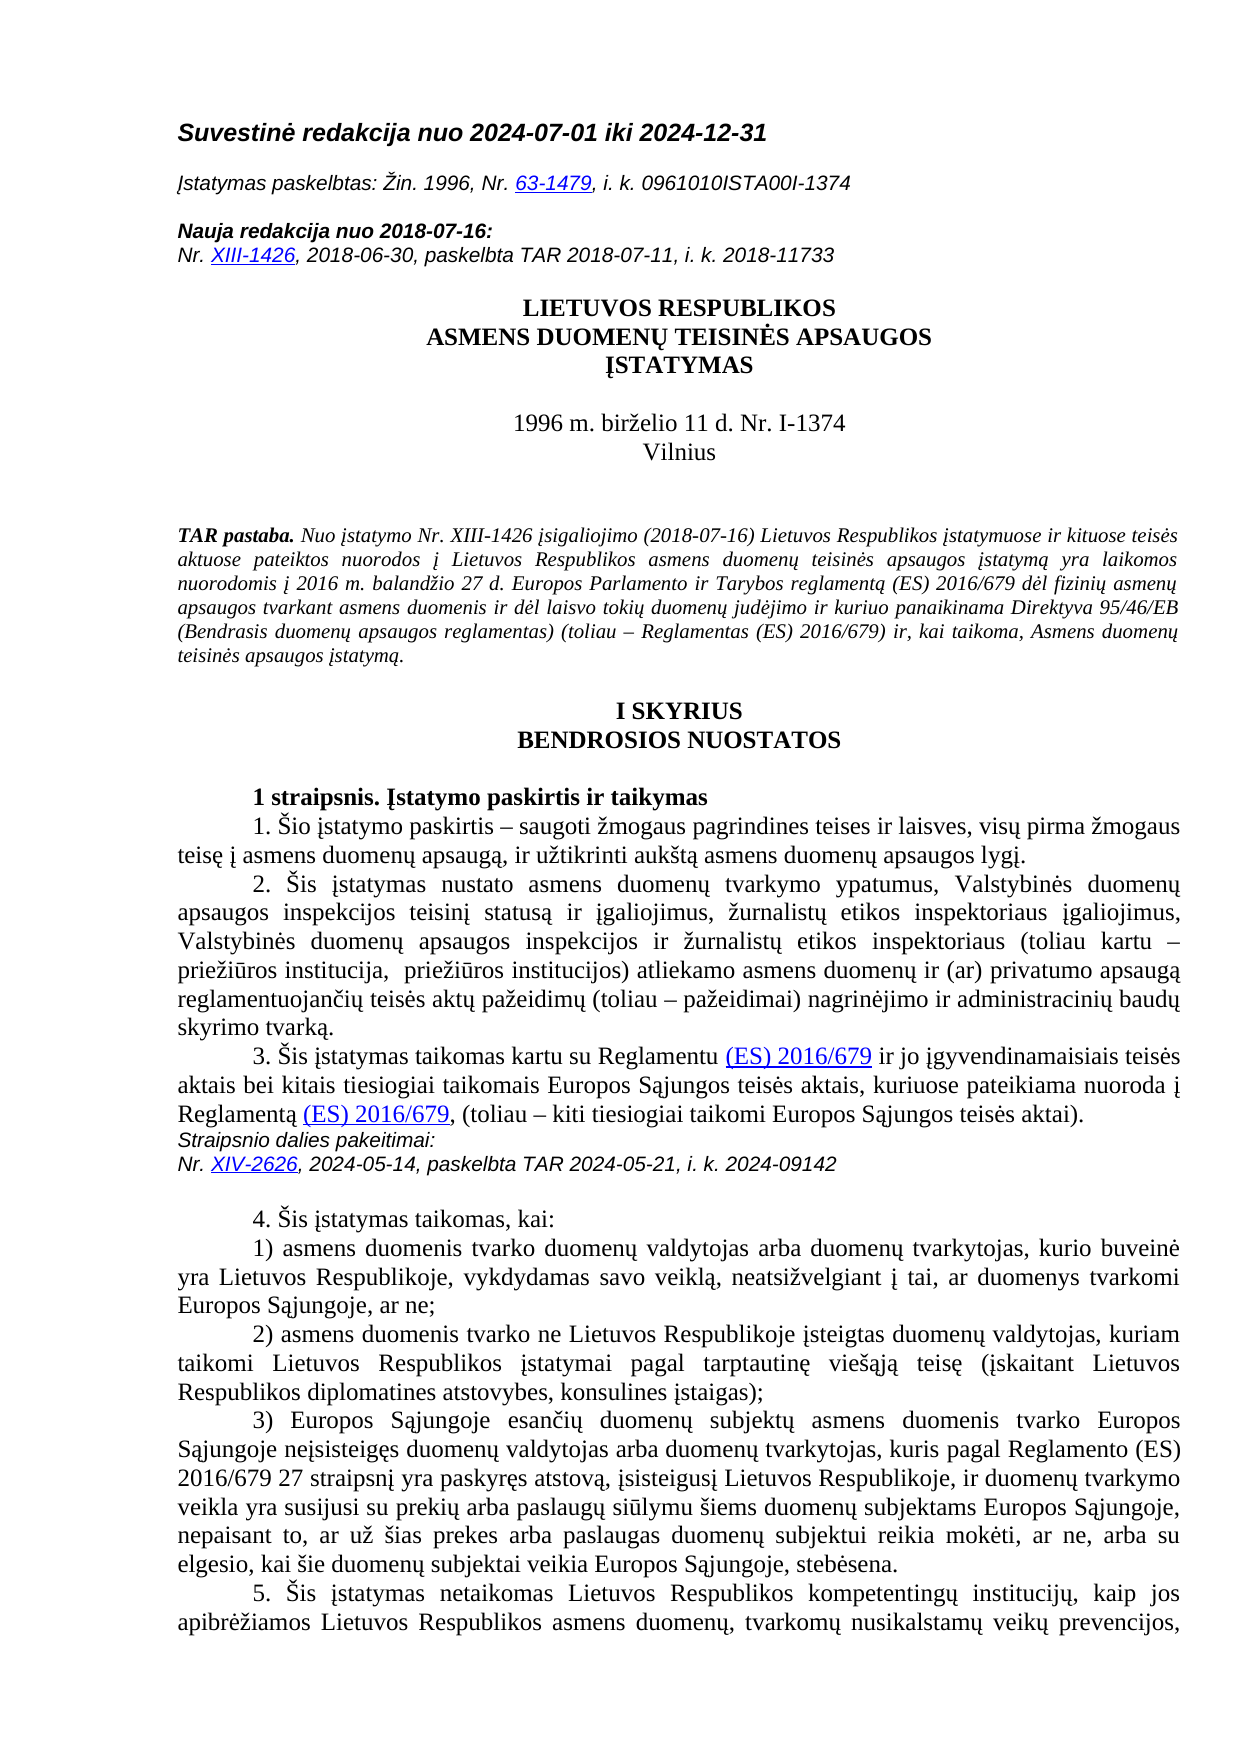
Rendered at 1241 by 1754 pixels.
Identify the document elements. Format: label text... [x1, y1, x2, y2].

text Nr. XIV-2626, 2024-05-14, paskelbta TAR 2024-05-21, i. k. 2024-09142 [177, 1151, 1181, 1175]
text Įstatymas paskelbtas: Žin. 1996, Nr. 63-1479, i. k. 0961010ISTA00I-1374 [177, 171, 1181, 195]
text Vilnius [177, 437, 1181, 466]
text Suvestinė redakcija nuo 2024-07-01 iki 2024-12-31 [177, 118, 1181, 147]
text LIETUVOS RESPUBLIKOS ASMENS DUOMENŲ TEISINĖS APSAUGOS ĮSTATYMAS [177, 293, 1181, 379]
text 1 straipsnis. Įstatymo paskirtis ir taikymas [177, 782, 1181, 811]
text 1996 m. birželio 11 d. Nr. I-1374 [177, 408, 1181, 437]
text 2. Šis įstatymas nustato asmens duomenų tvarkymo ypatumus, Valstybinės duomenų apsaugos inspekcijos teisinį statusą ir įgaliojimus, žurnalistų etikos inspektoriaus įgaliojimus, Valstybinės duomenų apsaugos inspekcijos ir žurnalistų etikos inspektoriaus (toliau kartu – priežiūros institucija, priežiūros institucijos) atliekamo asmens duomenų ir (ar) privatumo apsaugą reglamentuojančių teisės aktų pažeidimų (toliau – pažeidimai) nagrinėjimo ir administracinių baudų skyrimo tvarką. [177, 869, 1181, 1041]
text BENDROSIOS NUOSTATOS [177, 725, 1181, 754]
text 5. Šis įstatymas netaikomas Lietuvos Respublikos kompetentingų institucijų, kaip jos apibrėžiamos Lietuvos Respublikos asmens duomenų, tvarkomų nusikalstamų veikų prevencijos, [177, 1578, 1181, 1635]
text 3) Europos Sąjungoje esančių duomenų subjektų asmens duomenis tvarko Europos Sąjungoje neįsisteigęs duomenų valdytojas arba duomenų tvarkytojas, kuris pagal Reglamento (ES) 2016/679 27 straipsnį yra paskyręs atstovą, įsisteigusį Lietuvos Respublikoje, ir duomenų tvarkymo veikla yra susijusi su prekių arba paslaugų siūlymu šiems duomenų subjektams Europos Sąjungoje, nepaisant to, ar už šias prekes arba paslaugas duomenų subjektui reikia mokėti, ar ne, arba su elgesio, kai šie duomenų subjektai veikia Europos Sąjungoje, stebėsena. [177, 1405, 1181, 1578]
text 2) asmens duomenis tvarko ne Lietuvos Respublikoje įsteigtas duomenų valdytojas, kuriam taikomi Lietuvos Respublikos įstatymai pagal tarptautinę viešąją teisę (įskaitant Lietuvos Respublikos diplomatines atstovybes, konsulines įstaigas); [177, 1319, 1181, 1405]
text Nr. XIII-1426, 2018-06-30, paskelbta TAR 2018-07-11, i. k. 2018-11733 [177, 243, 1181, 267]
text Nauja redakcija nuo 2018-07-16: [177, 219, 1181, 243]
text 1. Šio įstatymo paskirtis – saugoti žmogaus pagrindines teises ir laisves, visų pirma žmogaus teisę į asmens duomenų apsaugą, ir užtikrinti aukštą asmens duomenų apsaugos lygį. [177, 811, 1181, 869]
text 4. Šis įstatymas taikomas, kai: [177, 1204, 1181, 1233]
text 3. Šis įstatymas taikomas kartu su Reglamentu (ES) 2016/679 ir jo įgyvendinamaisiais teisės aktais bei kitais tiesiogiai taikomais Europos Sąjungos teisės aktais, kuriuose pateikiama nuoroda į Reglamentą (ES) 2016/679, (toliau – kiti tiesiogiai taikomi Europos Sąjungos teisės aktai). [177, 1041, 1181, 1127]
text TAR pastaba. Nuo įstatymo Nr. XIII-1426 įsigaliojimo (2018-07-16) Lietuvos Respublikos įstatymuose ir kituose teisės aktuose pateiktos nuorodos į Lietuvos Respublikos asmens duomenų teisinės apsaugos įstatymą yra laikomos nuorodomis į 2016 m. balandžio 27 d. Europos Parlamento ir Tarybos reglamentą (ES) 2016/679 dėl fizinių asmenų apsaugos tvarkant asmens duomenis ir dėl laisvo tokių duomenų judėjimo ir kuriuo panaikinama Direktyva 95/46/EB (Bendrasis duomenų apsaugos reglamentas) (toliau – Reglamentas (ES) 2016/679) ir, kai taikoma, Asmens duomenų teisinės apsaugos įstatymą. [177, 523, 1181, 667]
text Straipsnio dalies pakeitimai: [177, 1127, 1181, 1151]
text I SKYRIUS [177, 696, 1181, 725]
text 1) asmens duomenis tvarko duomenų valdytojas arba duomenų tvarkytojas, kurio buveinė yra Lietuvos Respublikoje, vykdydamas savo veiklą, neatsižvelgiant į tai, ar duomenys tvarkomi Europos Sąjungoje, ar ne; [177, 1233, 1181, 1319]
